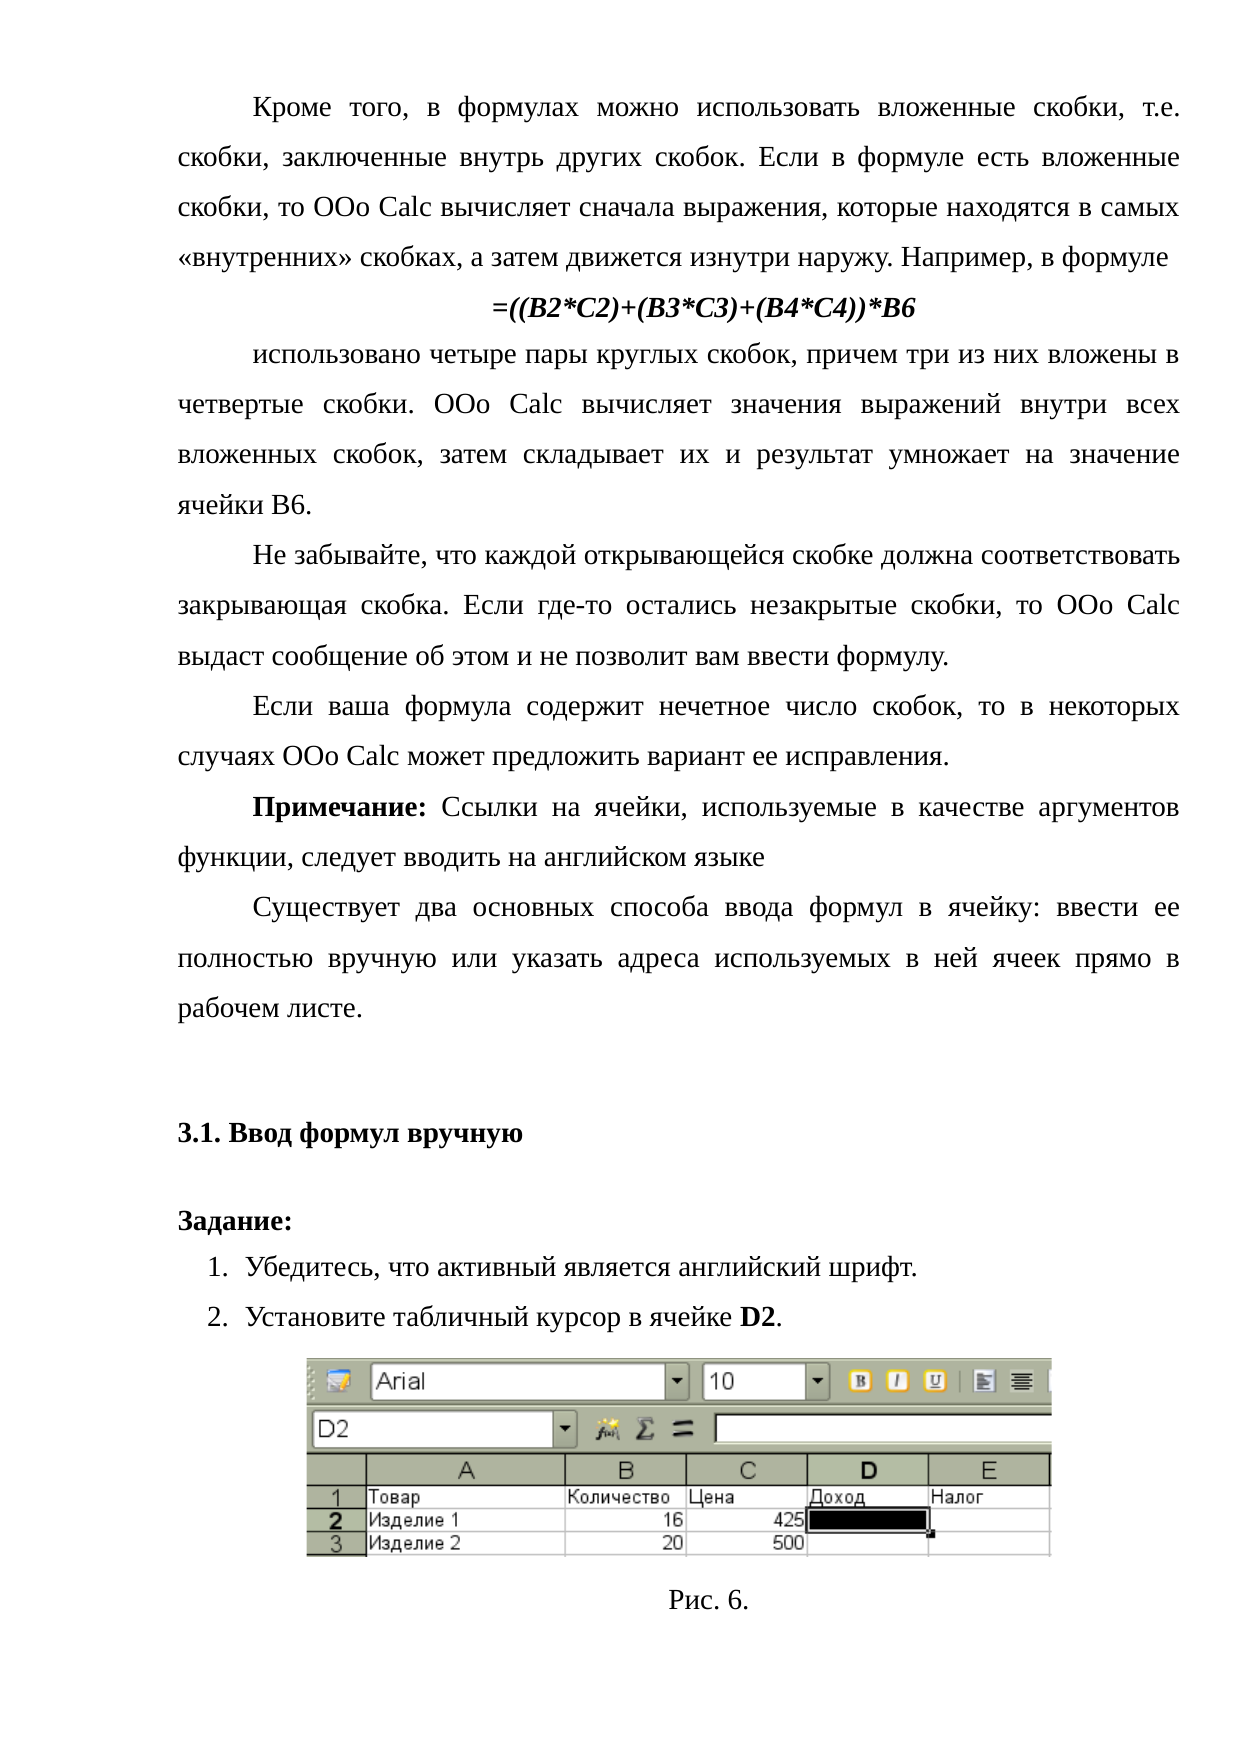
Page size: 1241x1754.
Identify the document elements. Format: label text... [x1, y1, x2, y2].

picture [306, 1358, 1052, 1557]
text Задание: [177, 1203, 1181, 1236]
text Рис. 6. [177, 1582, 1181, 1616]
text использовано четыре пары круглых скобок, причем три из них вложены в четвертые скобки. OOo Calc вычисляет значения выражений внутри всех вложенных скобок, затем складывает их и результат умножает на значение ячейки В6. [177, 336, 1181, 520]
list Установите табличный курсор в ячейке D2. [207, 1299, 1181, 1333]
text =((В2*С2)+(В3*С3)+(В4*С4))*В6 [177, 290, 1181, 323]
text Если ваша формула содержит нечетное число скобок, то в некоторых случаях OOo Calc может предложить вариант ее исправления. [177, 688, 1181, 772]
list Убедитесь, что активный является английский шрифт. [207, 1249, 1181, 1282]
text Кроме того, в формулах можно использовать вложенные скобки, т.е. скобки, заключенные внутрь других скобок. Если в формуле есть вложенные скобки, то OOo Calc вычисляет сначала выражения, которые находятся в самых «внутренних» скобках, а затем движется изнутри наружу. Например, в формуле [177, 89, 1181, 273]
text Существует два основных способа ввода формул в ячейку: ввести ее полностью вручную или указать адреса используемых в ней ячеек прямо в рабочем листе. [177, 889, 1181, 1023]
text Не забывайте, что каждой открывающейся скобке должна соответствовать закрывающая скобка. Если где-то остались незакрытые скобки, то OOo Calc выдаст сообщение об этом и не позволит вам ввести формулу. [177, 537, 1181, 671]
text Примечание: Ссылки на ячейки, используемые в качестве аргументов функции, следует вводить на английском языке [177, 789, 1181, 873]
subtitle 3.1. Ввод формул вручную [177, 1116, 1181, 1149]
